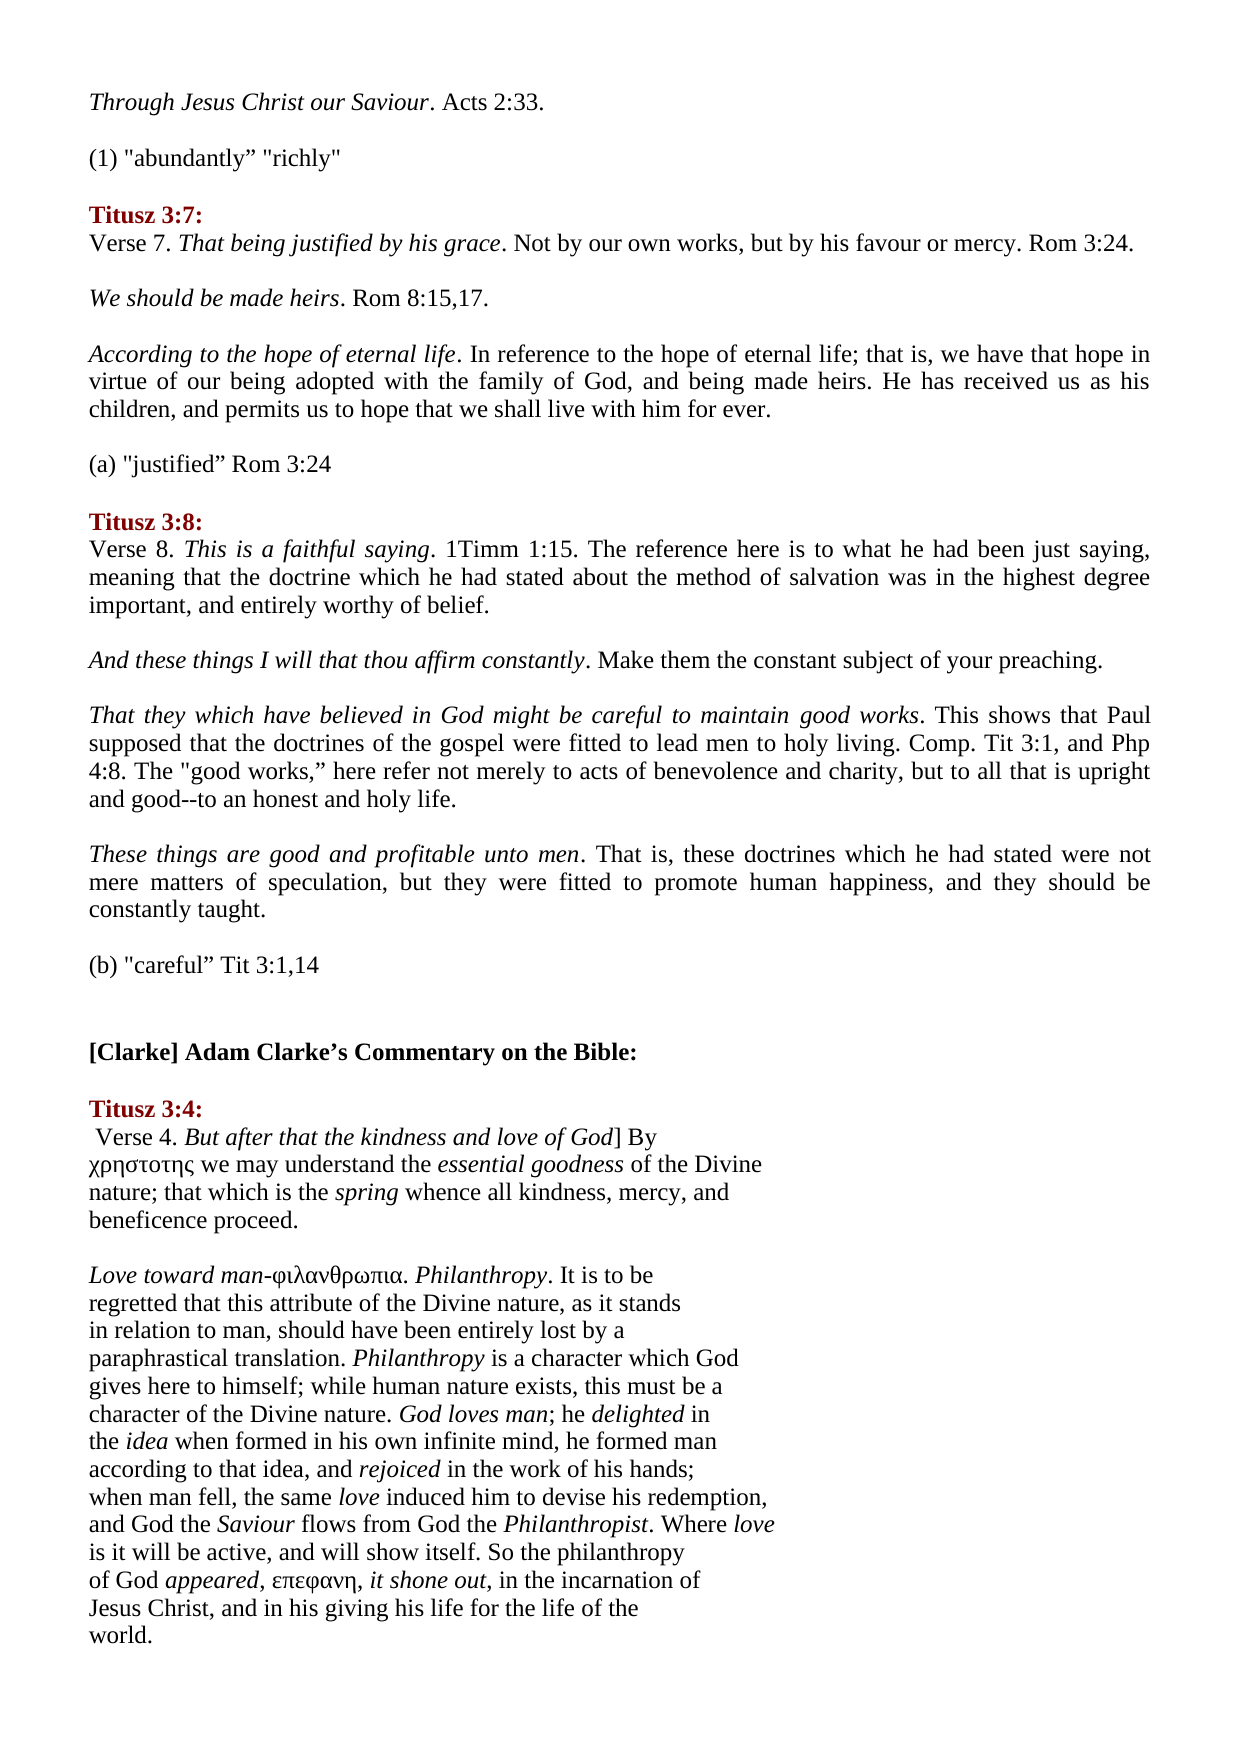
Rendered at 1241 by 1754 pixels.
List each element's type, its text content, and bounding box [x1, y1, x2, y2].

text Verse 8. This is a faithful saying. 1Timm 1:15. The reference here is to what he had been just saying, meaning that the doctrine which he had stated about the method of salvation was in the highest degree important, and entirely worthy of belief. And these things I will that thou affirm constantly. Make them the constant subject of your preaching. That they which have believed in God might be careful to maintain good works. This shows that Paul supposed that the doctrines of the gospel were fitted to lead men to holy living. Comp. Tit 3:1, and Php 4:8. The "good works,” here refer not merely to acts of benevolence and charity, but to all that is upright and good--to an honest and holy life. These things are good and profitable unto men. That is, these doctrines which he had stated were not mere matters of speculation, but they were fitted to promote human happiness, and they should be constantly taught. (b) "careful” Tit 3:1,14 [88, 535, 1152, 979]
text Verse 4. But after that the kindness and love of God] By χρηστοτης we may understand the essential goodness of the Divine nature; that which is the spring whence all kindness, mercy, and beneficence proceed. Love toward man-φιλανθρωπια. Philanthropy. It is to be regretted that this attribute of the Divine nature, as it stands in relation to man, should have been entirely lost by a paraphrastical translation. Philanthropy is a character which God gives here to himself; while human nature exists, this must be a character of the Divine nature. God loves man; he delighted in the idea when formed in his own infinite mind, he formed man according to that idea, and rejoiced in the work of his hands; when man fell, the same love induced him to devise his redemption, and God the Saviour flows from God the Philanthropist. Where love is it will be active, and will show itself. So the philanthropy of God appeared, επεφανη, it shone out, in the incarnation of Jesus Christ, and in his giving his life for the life of the world. [88, 1123, 1152, 1649]
text Titusz 3:8: [88, 508, 1152, 535]
text [Clarke] Adam Clarke’s Commentary on the Bible: [88, 1038, 1152, 1066]
text Verse 7. That being justified by his grace. Not by our own works, but by his favour or mercy. Rom 3:24. We should be made heirs. Rom 8:15,17. According to the hope of eternal life. In reference to the hope of eternal life; that is, we have that hope in virtue of our being adopted with the family of God, and being made heirs. He has received us as his children, and permits us to hope that we shall live with him for ever. (a) "justified” Rom 3:24 [88, 229, 1152, 478]
text Through Jesus Christ our Saviour. Acts 2:33. (1) "abundantly” "richly" [88, 88, 1152, 172]
text Titusz 3:7: [88, 201, 1152, 229]
text Titusz 3:4: [88, 1095, 1152, 1123]
